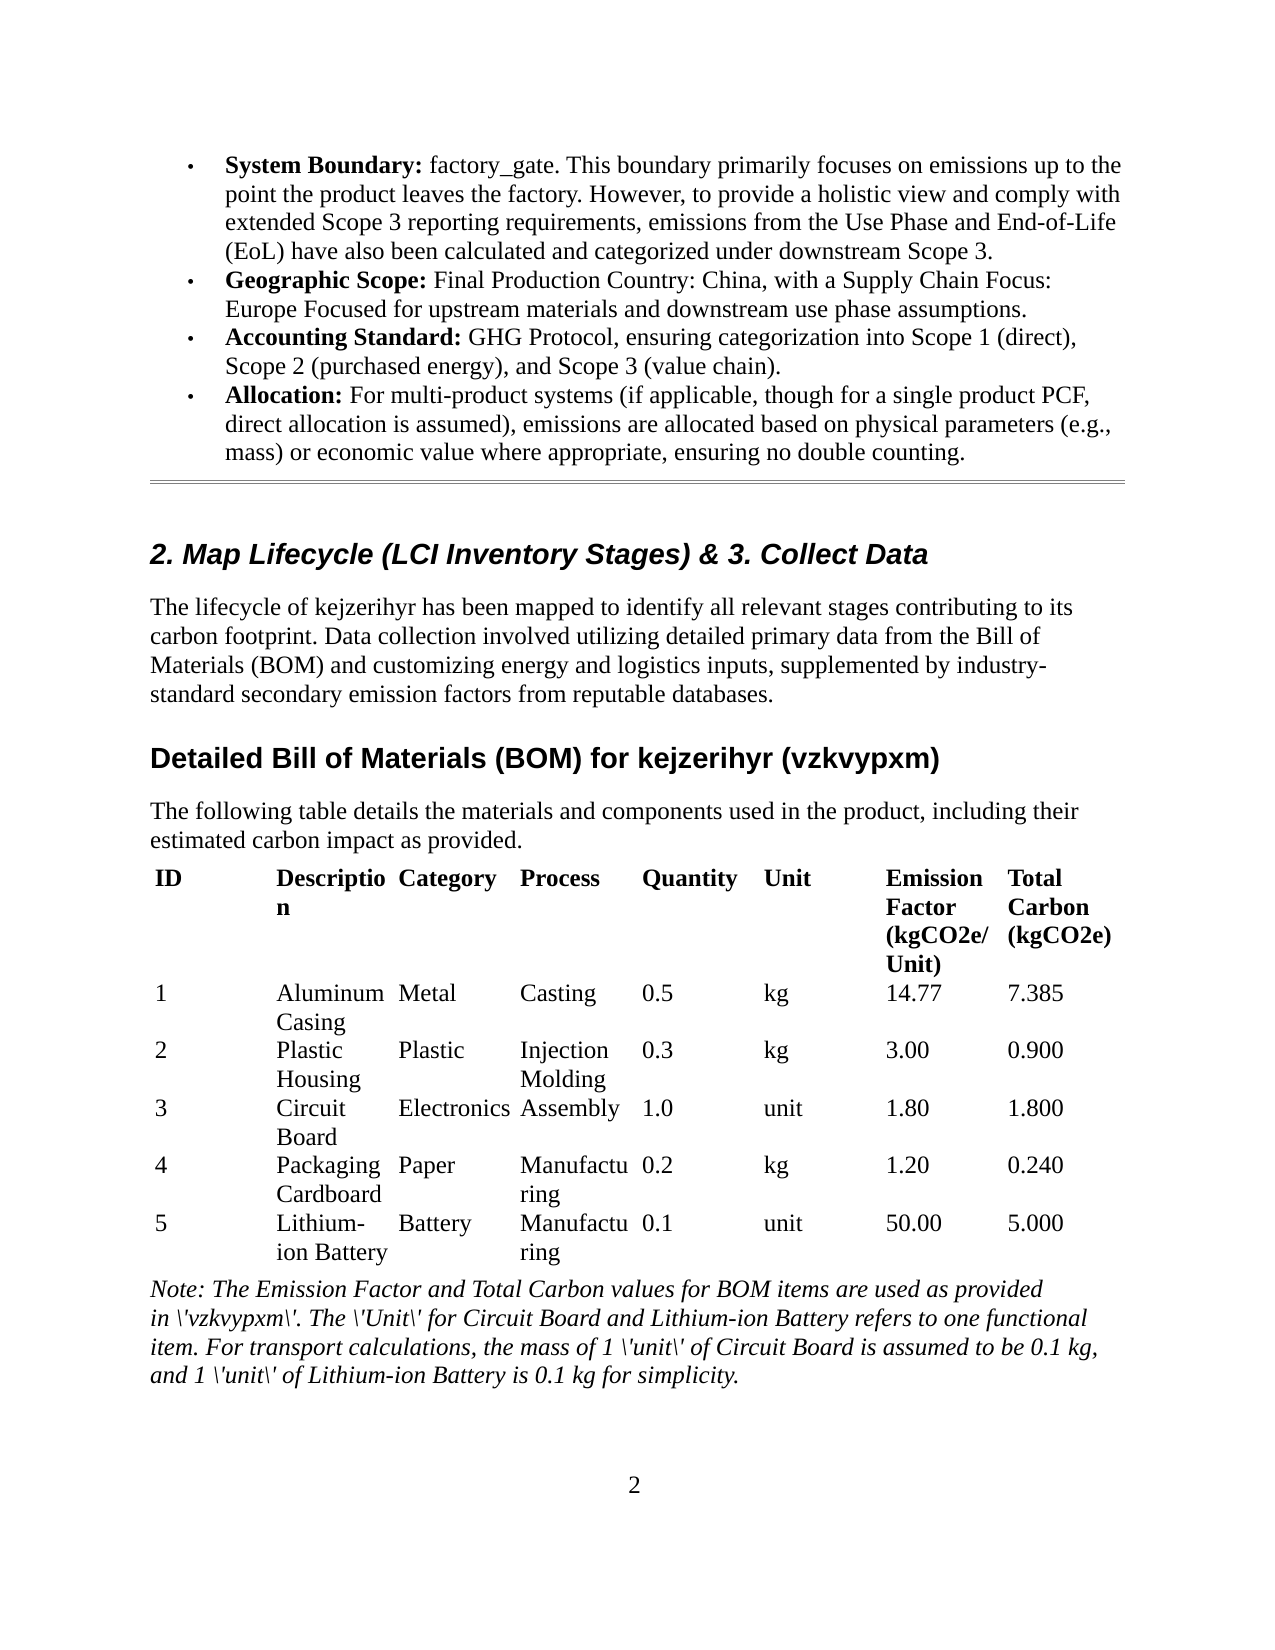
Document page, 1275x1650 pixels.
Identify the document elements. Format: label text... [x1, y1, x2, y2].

table_cell unit [759, 1093, 881, 1150]
list Geographic Scope: Final Production Country: China, with a Supply Chain Focus: Europe Focused for upstream materials and downstream use phase assumptions. [187, 265, 1125, 322]
table_cell 0.1 [638, 1208, 759, 1265]
text Note: The Emission Factor and Total Carbon values for BOM items are used as provided in \'vzkvypxm\'. The \'Unit\' for Circuit Board and Lithium-ion Battery refers to one functional item. For transport calculations, the mass of 1 \'unit\' of Circuit Board is assumed to be 0.1 kg, and 1 \'unit\' of Lithium-ion Battery is 0.1 kg for simplicity. [150, 1274, 1125, 1389]
table_cell Assembly [516, 1093, 637, 1150]
table_cell 3.00 [881, 1035, 1003, 1093]
table_header Emission Factor (kgCO2e/Unit) [881, 863, 1003, 978]
table_cell 0.5 [638, 978, 759, 1035]
table_cell Electronics [394, 1093, 516, 1150]
table_cell 0.2 [638, 1150, 759, 1208]
table_cell Casting [516, 978, 637, 1035]
table_cell Lithium-ion Battery [272, 1208, 394, 1265]
table_cell Packaging Cardboard [272, 1150, 394, 1208]
table_cell 1.80 [881, 1093, 1003, 1150]
table_cell 4 [150, 1150, 272, 1208]
table_cell Circuit Board [272, 1093, 394, 1150]
table_cell 50.00 [881, 1208, 1003, 1265]
table_cell 5 [150, 1208, 272, 1265]
table_cell Plastic [394, 1035, 516, 1093]
table_header Description [272, 863, 394, 978]
table_header Unit [759, 863, 881, 978]
table_cell 0.3 [638, 1035, 759, 1093]
table_cell kg [759, 1150, 881, 1208]
table_cell 0.240 [1003, 1150, 1125, 1208]
table_header Total Carbon (kgCO2e) [1003, 863, 1125, 978]
table_header Category [394, 863, 516, 978]
table_cell 1.800 [1003, 1093, 1125, 1150]
table_cell 14.77 [881, 978, 1003, 1035]
table_cell Manufacturing [516, 1208, 637, 1265]
table_cell Battery [394, 1208, 516, 1265]
table_header Process [516, 863, 637, 978]
table_header Quantity [638, 863, 759, 978]
table_cell 5.000 [1003, 1208, 1125, 1265]
table_cell unit [759, 1208, 881, 1265]
table_cell Metal [394, 978, 516, 1035]
table_cell 1 [150, 978, 272, 1035]
list Accounting Standard: GHG Protocol, ensuring categorization into Scope 1 (direct), Scope 2 (purchased energy), and Scope 3 (value chain). [187, 322, 1125, 380]
subtitle 2. Map Lifecycle (LCI Inventory Stages) & 3. Collect Data [150, 537, 1125, 571]
table_cell kg [759, 978, 881, 1035]
table_cell 0.900 [1003, 1035, 1125, 1093]
table_cell Manufacturing [516, 1150, 637, 1208]
text The lifecycle of kejzerihyr has been mapped to identify all relevant stages contributing to its carbon footprint. Data collection involved utilizing detailed primary data from the Bill of Materials (BOM) and customizing energy and logistics inputs, supplemented by industry-standard secondary emission factors from reputable databases. [150, 592, 1125, 707]
table_cell Plastic Housing [272, 1035, 394, 1093]
table_cell kg [759, 1035, 881, 1093]
table_cell Paper [394, 1150, 516, 1208]
table_cell 1.20 [881, 1150, 1003, 1208]
list System Boundary: factory_gate. This boundary primarily focuses on emissions up to the point the product leaves the factory. However, to provide a holistic view and comply with extended Scope 3 reporting requirements, emissions from the Use Phase and End-of-Life (EoL) have also been calculated and categorized under downstream Scope 3. [187, 150, 1125, 265]
table_cell 7.385 [1003, 978, 1125, 1035]
table_cell Aluminum Casing [272, 978, 394, 1035]
table_header ID [150, 863, 272, 978]
table_cell 3 [150, 1093, 272, 1150]
text The following table details the materials and components used in the product, including their estimated carbon impact as provided. [150, 796, 1125, 854]
table_cell 2 [150, 1035, 272, 1093]
list Allocation: For multi-product systems (if applicable, though for a single product PCF, direct allocation is assumed), emissions are allocated based on physical parameters (e.g., mass) or economic value where appropriate, ensuring no double counting. [187, 380, 1125, 466]
table_cell Injection Molding [516, 1035, 637, 1093]
table_cell 1.0 [638, 1093, 759, 1150]
subtitle Detailed Bill of Materials (BOM) for kejzerihyr (vzkvypxm) [150, 741, 1125, 775]
